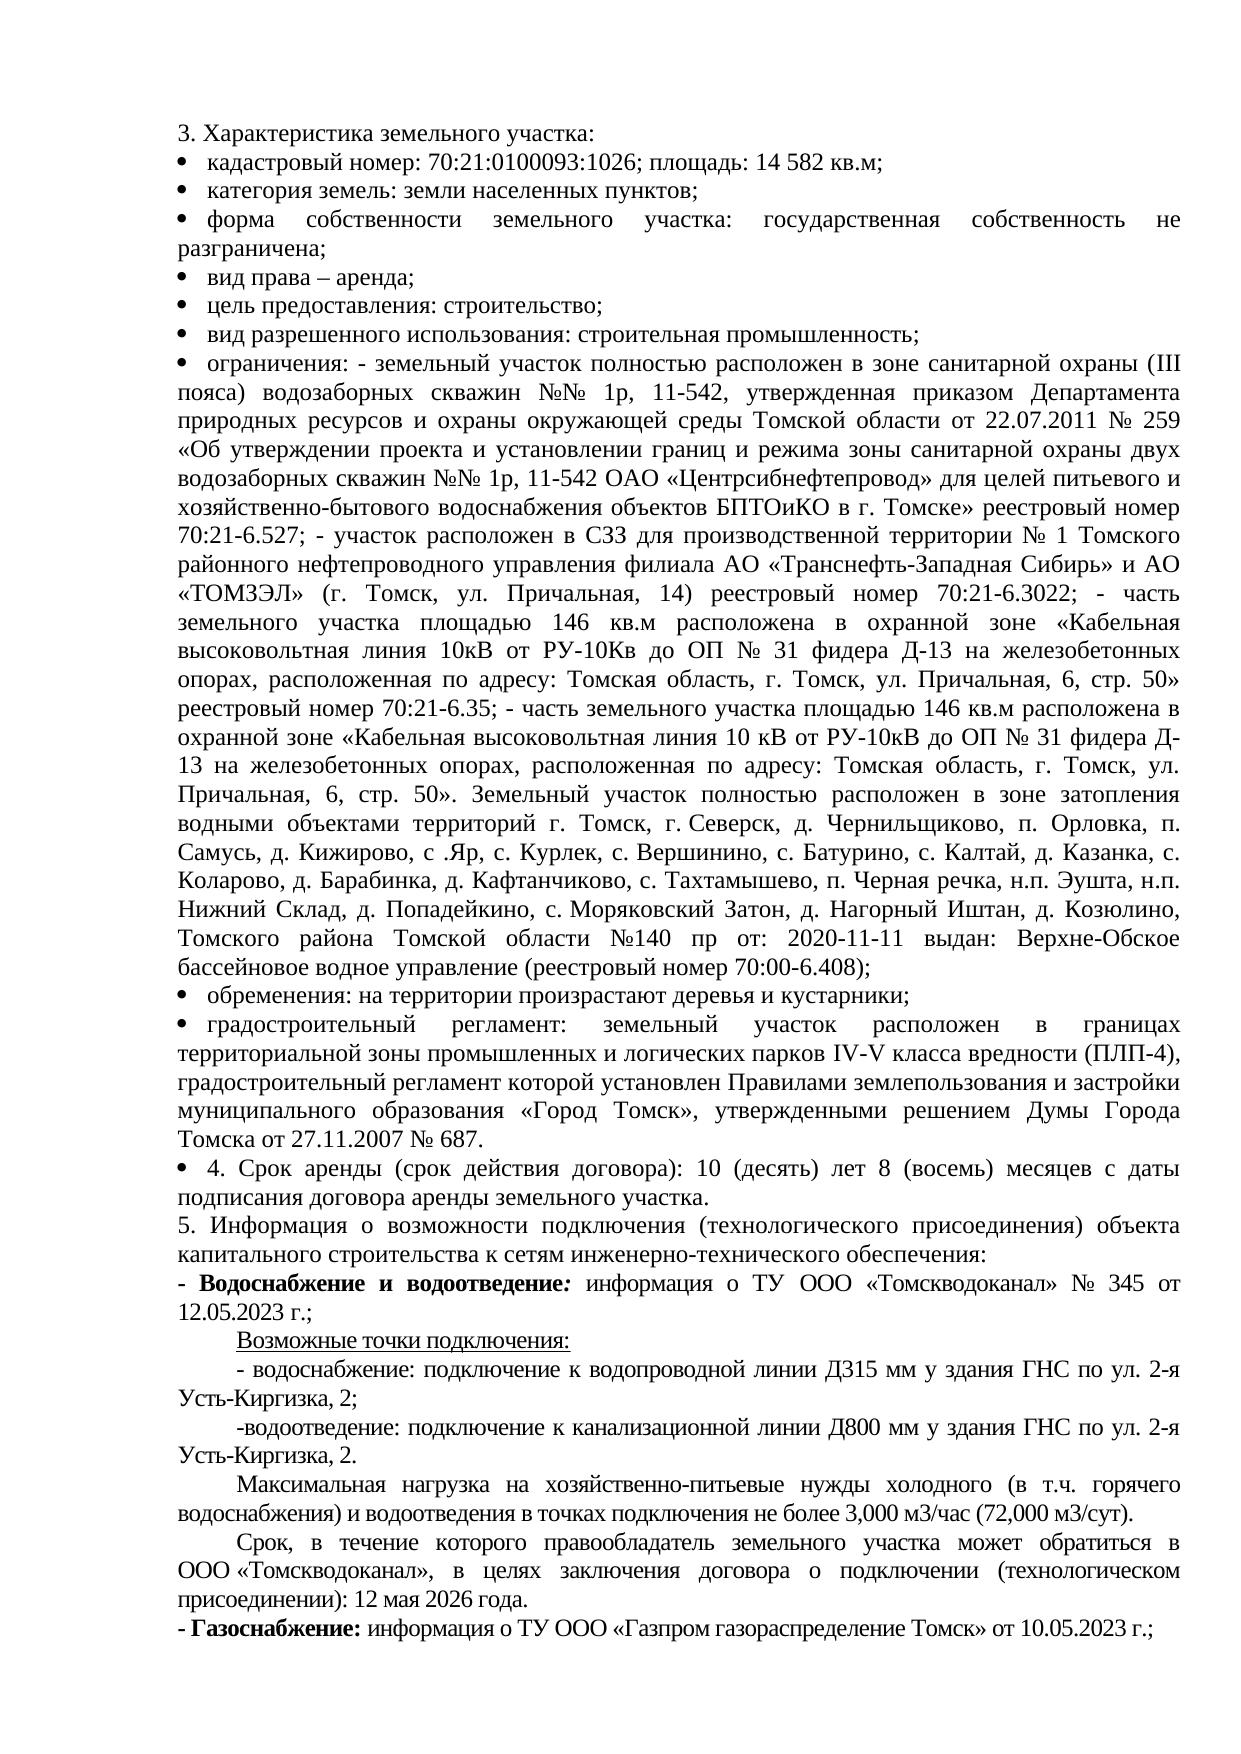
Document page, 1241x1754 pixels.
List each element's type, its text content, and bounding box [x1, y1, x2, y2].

list вид разрешенного использования: строительная промышленность; [177, 319, 1181, 348]
list вид права – аренда; [177, 262, 1181, 291]
list 4. Срок аренды (срок действия договора): 10 (десять) лет 8 (восемь) месяцев с даты подписания договора аренды земельного участка. [177, 1153, 1181, 1211]
list форма собственности земельного участка: государственная собственность не разграничена; [177, 204, 1181, 262]
list обременения: на территории произрастают деревья и кустарники; [177, 981, 1181, 1009]
text Срок, в течение которого правообладатель земельного участка может обратиться в ООО «Томскводоканал», в целях заключения договора о подключении (технологическом присоединении): 12 мая 2026 года. [177, 1527, 1181, 1613]
list ограничения: - земельный участок полностью расположен в зоне санитарной охраны (III пояса) водозаборных скважин №№ 1р, 11-542, утвержденная приказом Департамента природных ресурсов и охраны окружающей среды Томской области от 22.07.2011 № 259 «Об утверждении проекта и установлении границ и режима зоны санитарной охраны двух водозаборных скважин №№ 1р, 11-542 ОАО «Центрсибнефтепровод» для целей питьевого и хозяйственно-бытового водоснабжения объектов БПТОиКО в г. Томске» реестровый номер 70:21-6.527; - участок расположен в СЗЗ для производственной территории № 1 Томского районного нефтепроводного управления филиала АО «Транснефть-Западная Сибирь» и АО «ТОМЗЭЛ» (г. Томск, ул. Причальная, 14) реестровый номер 70:21-6.3022; - часть земельного участка площадью 146 кв.м расположена в охранной зоне «Кабельная высоковольтная линия 10кВ от РУ-10Кв до ОП № 31 фидера Д-13 на железобетонных опорах, расположенная по адресу: Томская область, г. Томск, ул. Причальная, 6, стр. 50» реестровый номер 70:21-6.35; - часть земельного участка площадью 146 кв.м расположена в охранной зоне «Кабельная высоковольтная линия 10 кВ от РУ-10кВ до ОП № 31 фидера Д-13 на железобетонных опорах, расположенная по адресу: Томская область, г. Томск, ул. Причальная, 6, стр. 50». Земельный участок полностью расположен в зоне затопления водными объектами территорий г. Томск, г. Северск, д. Чернильщиково, п. Орловка, п. Самусь, д. Кижирово, с .Яр, с. Курлек, с. Вершинино, с. Батурино, с. Калтай, д. Казанка, с. Коларово, д. Барабинка, д. Кафтанчиково, с. Тахтамышево, п. Черная речка, н.п. Эушта, н.п. Нижний Склад, д. Попадейкино, с. Моряковский Затон, д. Нагорный Иштан, д. Козюлино, Томского района Томской области №140 пр от: 2020-11-11 выдан: Верхне-Обское бассейновое водное управление (реестровый номер 70:00-6.408); [177, 348, 1181, 981]
text - Водоснабжение и водоотведение: информация о ТУ ООО «Томскводоканал» № 345 от 12.05.2023 г.; [177, 1268, 1181, 1326]
list кадастровый номер: 70:21:0100093:1026; площадь: 14 582 кв.м; [177, 147, 1181, 176]
list градостроительный регламент: земельный участок расположен в границах территориальной зоны промышленных и логических парков IV-V класса вредности (ПЛП-4), градостроительный регламент которой установлен Правилами землепользования и застройки муниципального образования «Город Томск», утвержденными решением Думы Города Томска от 27.11.2007 № 687. [177, 1009, 1181, 1153]
list категория земель: земли населенных пунктов; [177, 176, 1181, 204]
text 3. Характеристика земельного участка: [177, 118, 1181, 147]
text -водоотведение: подключение к канализационной линии Д800 мм у здания ГНС по ул. 2-я Усть-Киргизка, 2. [177, 1412, 1181, 1469]
text Максимальная нагрузка на хозяйственно-питьевые нужды холодного (в т.ч. горячего водоснабжения) и водоотведения в точках подключения не более 3,000 м3/час (72,000 м3/сут). [177, 1469, 1181, 1527]
text - Газоснабжение: информация о ТУ ООО «Газпром газораспределение Томск» от 10.05.2023 г.; [177, 1613, 1181, 1642]
text - водоснабжение: подключение к водопроводной линии Д315 мм у здания ГНС по ул. 2-я Усть-Киргизка, 2; [177, 1354, 1181, 1412]
text Возможные точки подключения: [177, 1326, 1181, 1354]
text 5. Информация о возможности подключения (технологического присоединения) объекта капитального строительства к сетям инженерно-технического обеспечения: [177, 1211, 1181, 1268]
list цель предоставления: строительство; [177, 291, 1181, 319]
